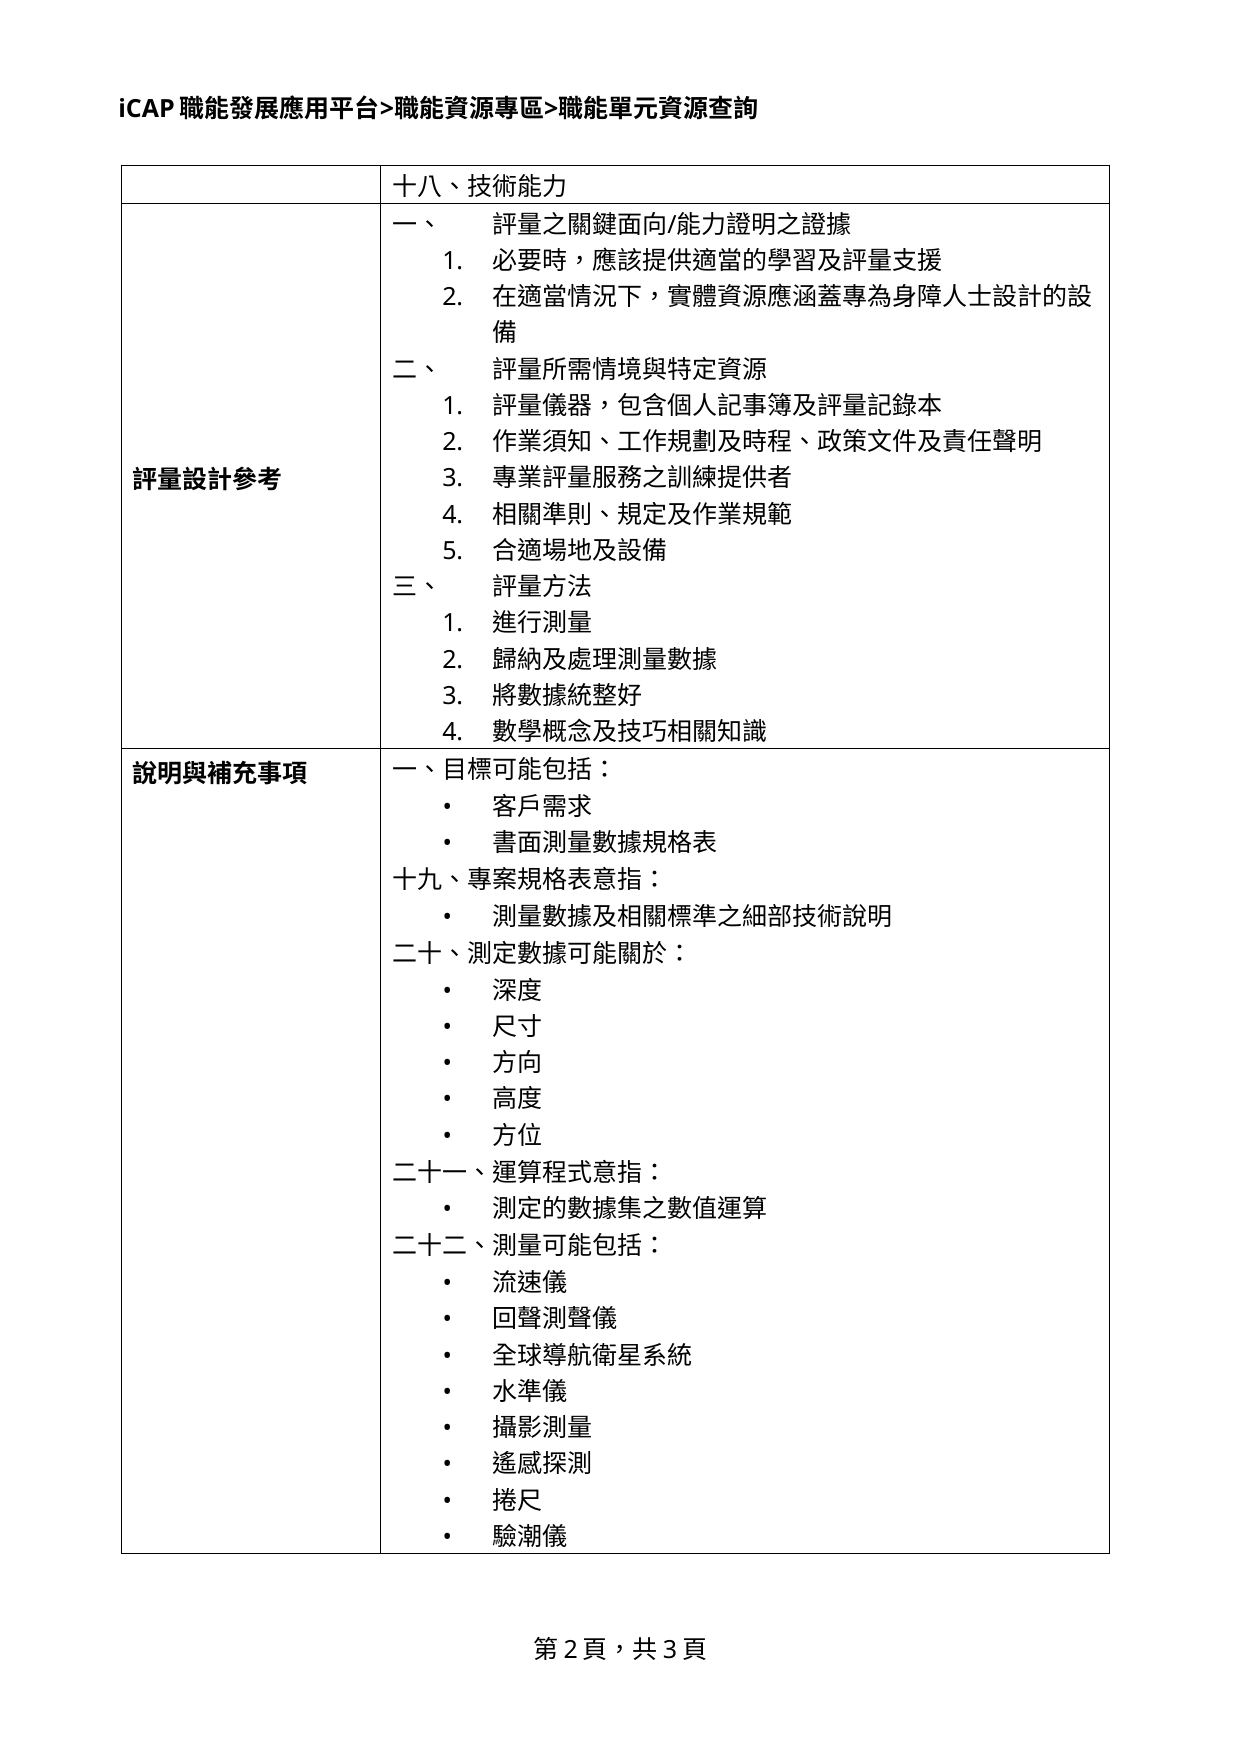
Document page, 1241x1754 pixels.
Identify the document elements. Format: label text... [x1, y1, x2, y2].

table_cell 評量設計參考 [122, 204, 380, 748]
table_cell 說明與補充事項 [122, 749, 380, 1553]
table_cell 目標可能包括： 客戶需求 書面測量數據規格表 專案規格表意指： 測量數據及相關標準之細部技術說明 測定數據可能關於： 深度 尺寸 方向 高度 方位 運算程式意指： 測定的數據集之數值運算 測量可能包括： 流速儀 回聲測聲儀 全球導航衛星系統 水準儀 攝影測量 遙感探測 捲尺 驗潮儀 全站儀 組織指導原則可能包括： 時程表 成品格式 正式的設計考量要素 團體工作指南 數據處理特殊規定 設計可能包括： 數位資訊 紙本計畫書副本 地圖 偶發事故可能包括： 設備故障 人員受傷 人員流動 觀察錯誤 專案計畫之阻礙 天氣 必備文件可能包括： 成品報告 測量平面圖 相關人員可能包括： 經理 現場人員 管理人 測量員 [381, 749, 1109, 1553]
table_cell [122, 166, 380, 203]
table_cell 評量之關鍵面向/能力證明之證據 必要時，應該提供適當的學習及評量支援 在適當情況下，實體資源應涵蓋專為身障人士設計的設備 評量所需情境與特定資源 評量儀器，包含個人記事簿及評量記錄本 作業須知、工作規劃及時程、政策文件及責任聲明 專業評量服務之訓練提供者 相關準則、規定及作業規範 合適場地及設備 評量方法 進行測量 歸納及處理測量數據 將數據統整好 數學概念及技巧相關知識 [381, 204, 1109, 748]
table_cell 溝通技巧 讀寫技巧 計算能力 組織能力 技術能力 [381, 166, 1109, 203]
